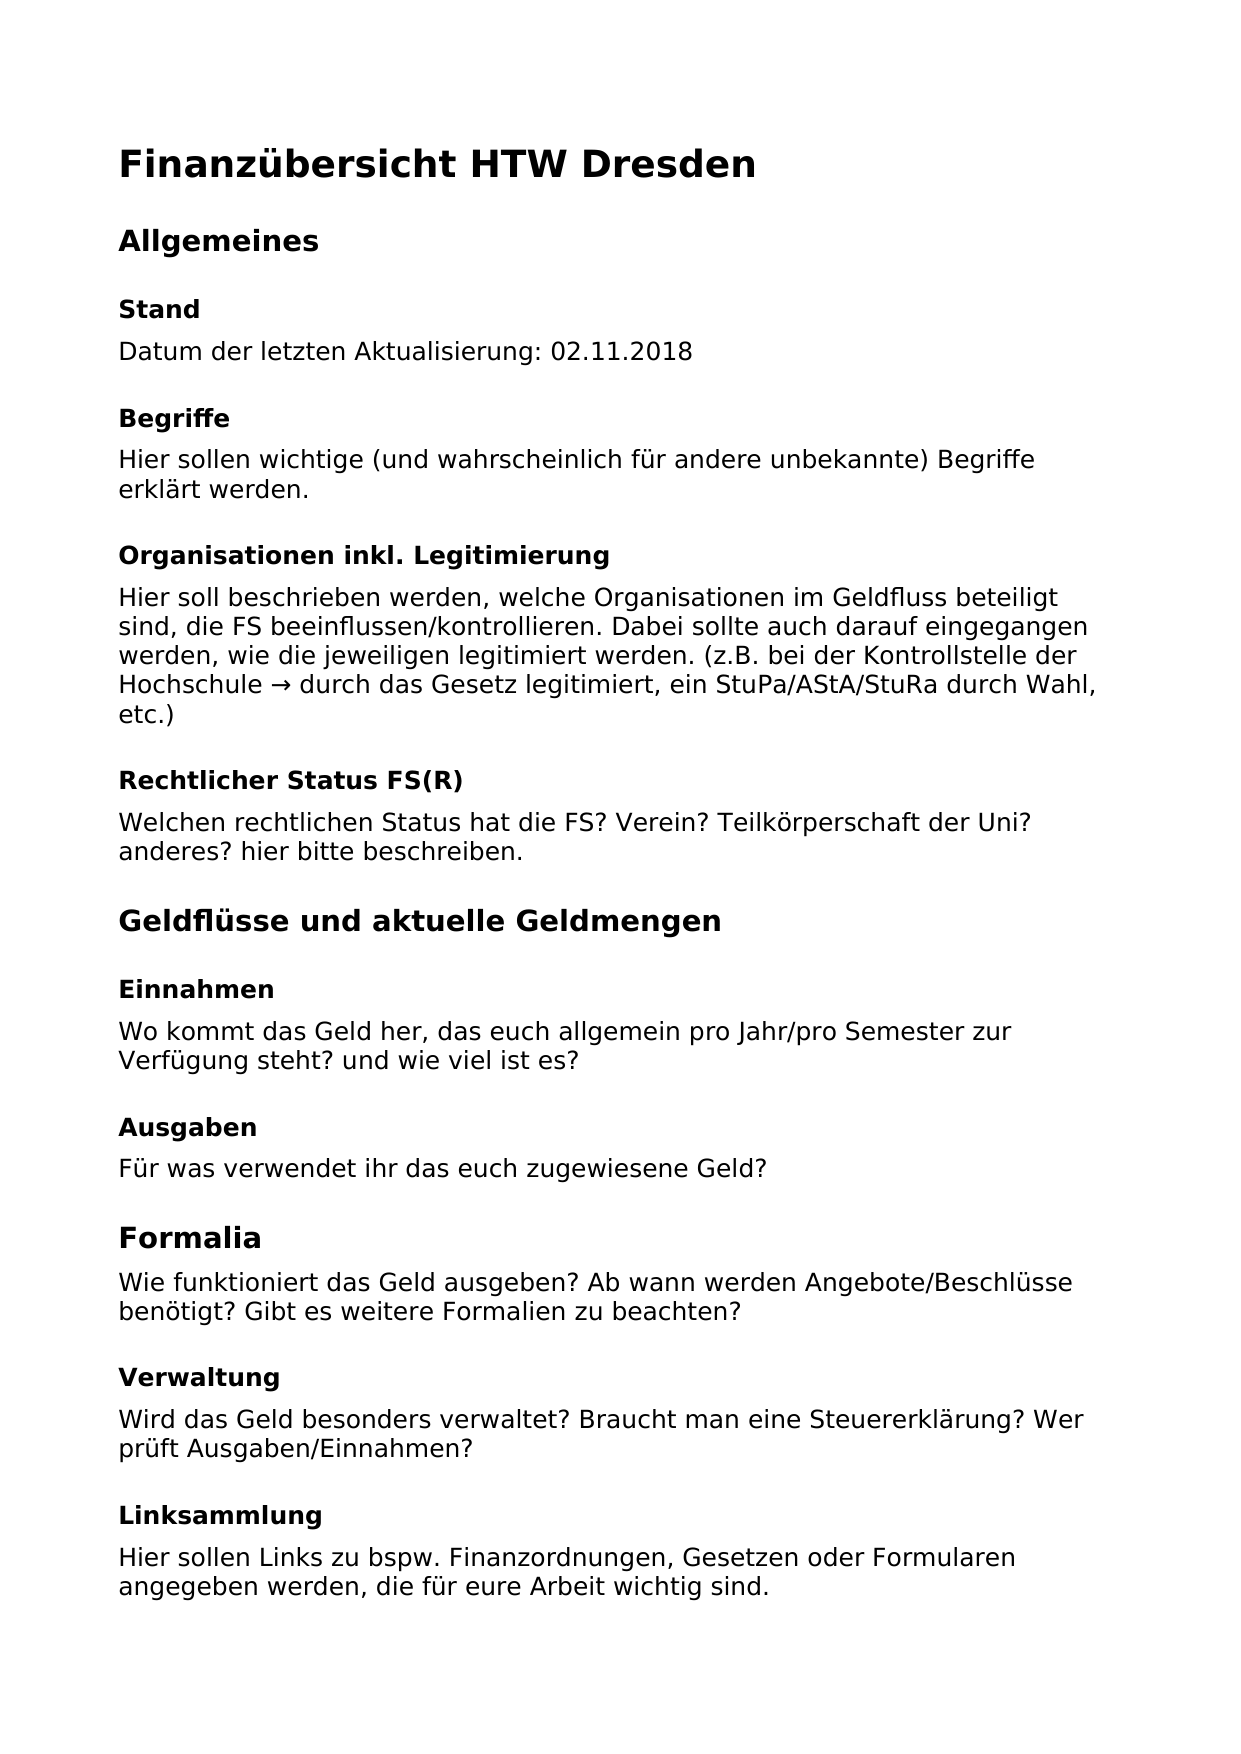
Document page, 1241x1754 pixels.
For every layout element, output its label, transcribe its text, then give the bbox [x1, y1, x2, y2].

subtitle Geldflüsse und aktuelle Geldmengen [118, 904, 1122, 938]
text Wird das Geld besonders verwaltet? Braucht man eine Steuererklärung? Wer prüft Ausgaben/Einnahmen? [118, 1405, 1122, 1464]
text Hier sollen Links zu bspw. Finanzordnungen, Gesetzen oder Formularen angegeben werden, die für eure Arbeit wichtig sind. [118, 1543, 1122, 1601]
text Hier sollen wichtige (und wahrscheinlich für andere unbekannte) Begriffe erklärt werden. [118, 446, 1122, 504]
subtitle Verwaltung [118, 1364, 1122, 1393]
subtitle Organisationen inkl. Legitimierung [118, 542, 1122, 571]
subtitle Begriffe [118, 404, 1122, 433]
subtitle Stand [118, 296, 1122, 325]
subtitle Ausgaben [118, 1113, 1122, 1142]
text Wie funktioniert das Geld ausgeben? Ab wann werden Angebote/Beschlüsse benötigt? Gibt es weitere Formalien zu beachten? [118, 1268, 1122, 1326]
text Für was verwendet ihr das euch zugewiesene Geld? [118, 1155, 1122, 1184]
text Datum der letzten Aktualisierung: 02.11.2018 [118, 337, 1122, 367]
subtitle Finanzübersicht HTW Dresden [118, 143, 1122, 187]
text Wo kommt das Geld her, das euch allgemein pro Jahr/pro Semester zur Verfügung steht? und wie viel ist es? [118, 1017, 1122, 1076]
subtitle Linksammlung [118, 1501, 1122, 1530]
subtitle Allgemeines [118, 224, 1122, 258]
subtitle Formalia [118, 1221, 1122, 1255]
subtitle Rechtlicher Status FS(R) [118, 767, 1122, 796]
subtitle Einnahmen [118, 976, 1122, 1005]
text Welchen rechtlichen Status hat die FS? Verein? Teilkörperschaft der Uni? anderes? hier bitte beschreiben. [118, 808, 1122, 867]
text Hier soll beschrieben werden, welche Organisationen im Geldfluss beteiligt sind, die FS beeinflussen/kontrollieren. Dabei sollte auch darauf eingegangen werden, wie die jeweiligen legitimiert werden. (z.B. bei der Kontrollstelle der Hochschule → durch das Gesetz legitimiert, ein StuPa/AStA/StuRa durch Wahl, etc.) [118, 583, 1122, 729]
